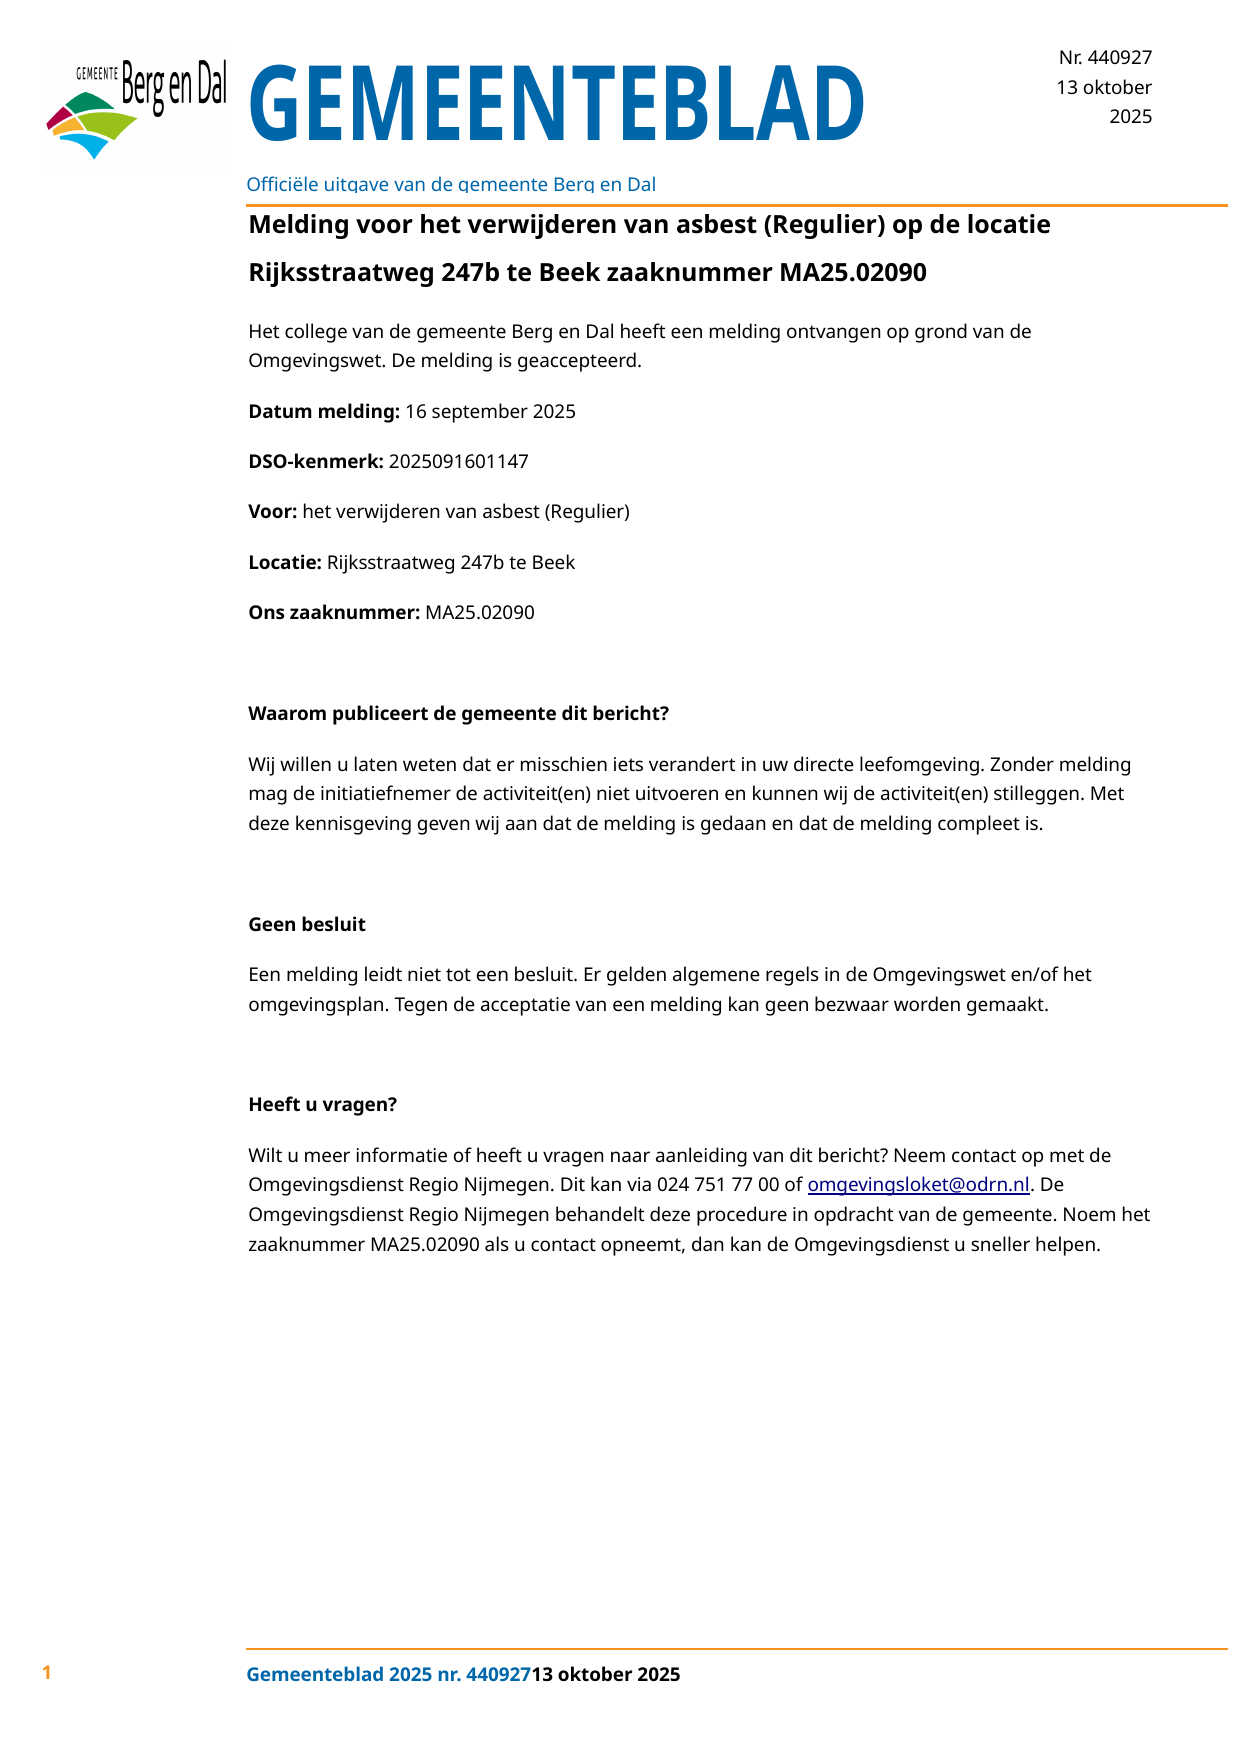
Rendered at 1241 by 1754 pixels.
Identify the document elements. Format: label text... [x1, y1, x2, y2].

text Een melding leidt niet tot een besluit. Er gelden algemene regels in de Omgevingswet en/of het omgevingsplan. Tegen de acceptatie van een melding kan geen bezwaar worden gemaakt. [248, 961, 1152, 1017]
text Datum melding: 16 september 2025 [248, 398, 1152, 424]
picture [41, 47, 231, 172]
text Waarom publiceert de gemeente dit bericht? [248, 700, 1152, 726]
text Heeft u vragen? [248, 1092, 1152, 1117]
text DSO-kenmerk: 2025091601147 [248, 448, 1152, 474]
text Locatie: Rijksstraatweg 247b te Beek [248, 549, 1152, 575]
text Het college van de gemeente Berg en Dal heeft een melding ontvangen op grond van de Omgevingswet. De melding is geaccepteerd. [248, 318, 1152, 373]
text Wij willen u laten weten dat er misschien iets verandert in uw directe leefomgeving. Zonder melding mag de initiatiefnemer de activiteit(en) niet uitvoeren en kunnen wij de activiteit(en) stilleggen. Met deze kennisgeving geven wij aan dat de melding is gedaan en dat de melding compleet is. [248, 751, 1152, 836]
text Voor: het verwijderen van asbest (Regulier) [248, 499, 1152, 524]
text Wilt u meer informatie of heeft u vragen naar aanleiding van dit bericht? Neem contact op met de Omgevingsdienst Regio Nijmegen. Dit kan via 024 751 77 00 of omgevingsloket@odrn.nl. De Omgevingsdienst Regio Nijmegen behandelt deze procedure in opdracht van de gemeente. Noem het zaaknummer MA25.02090 als u contact opneemt, dan kan de Omgevingsdienst u sneller helpen. [248, 1142, 1152, 1257]
text Geen besluit [248, 911, 1152, 937]
text Ons zaaknummer: MA25.02090 [248, 599, 1152, 625]
text Melding voor het verwijderen van asbest (Regulier) op de locatie Rijksstraatweg 247b te Beek zaaknummer MA25.02090 [248, 207, 1152, 288]
